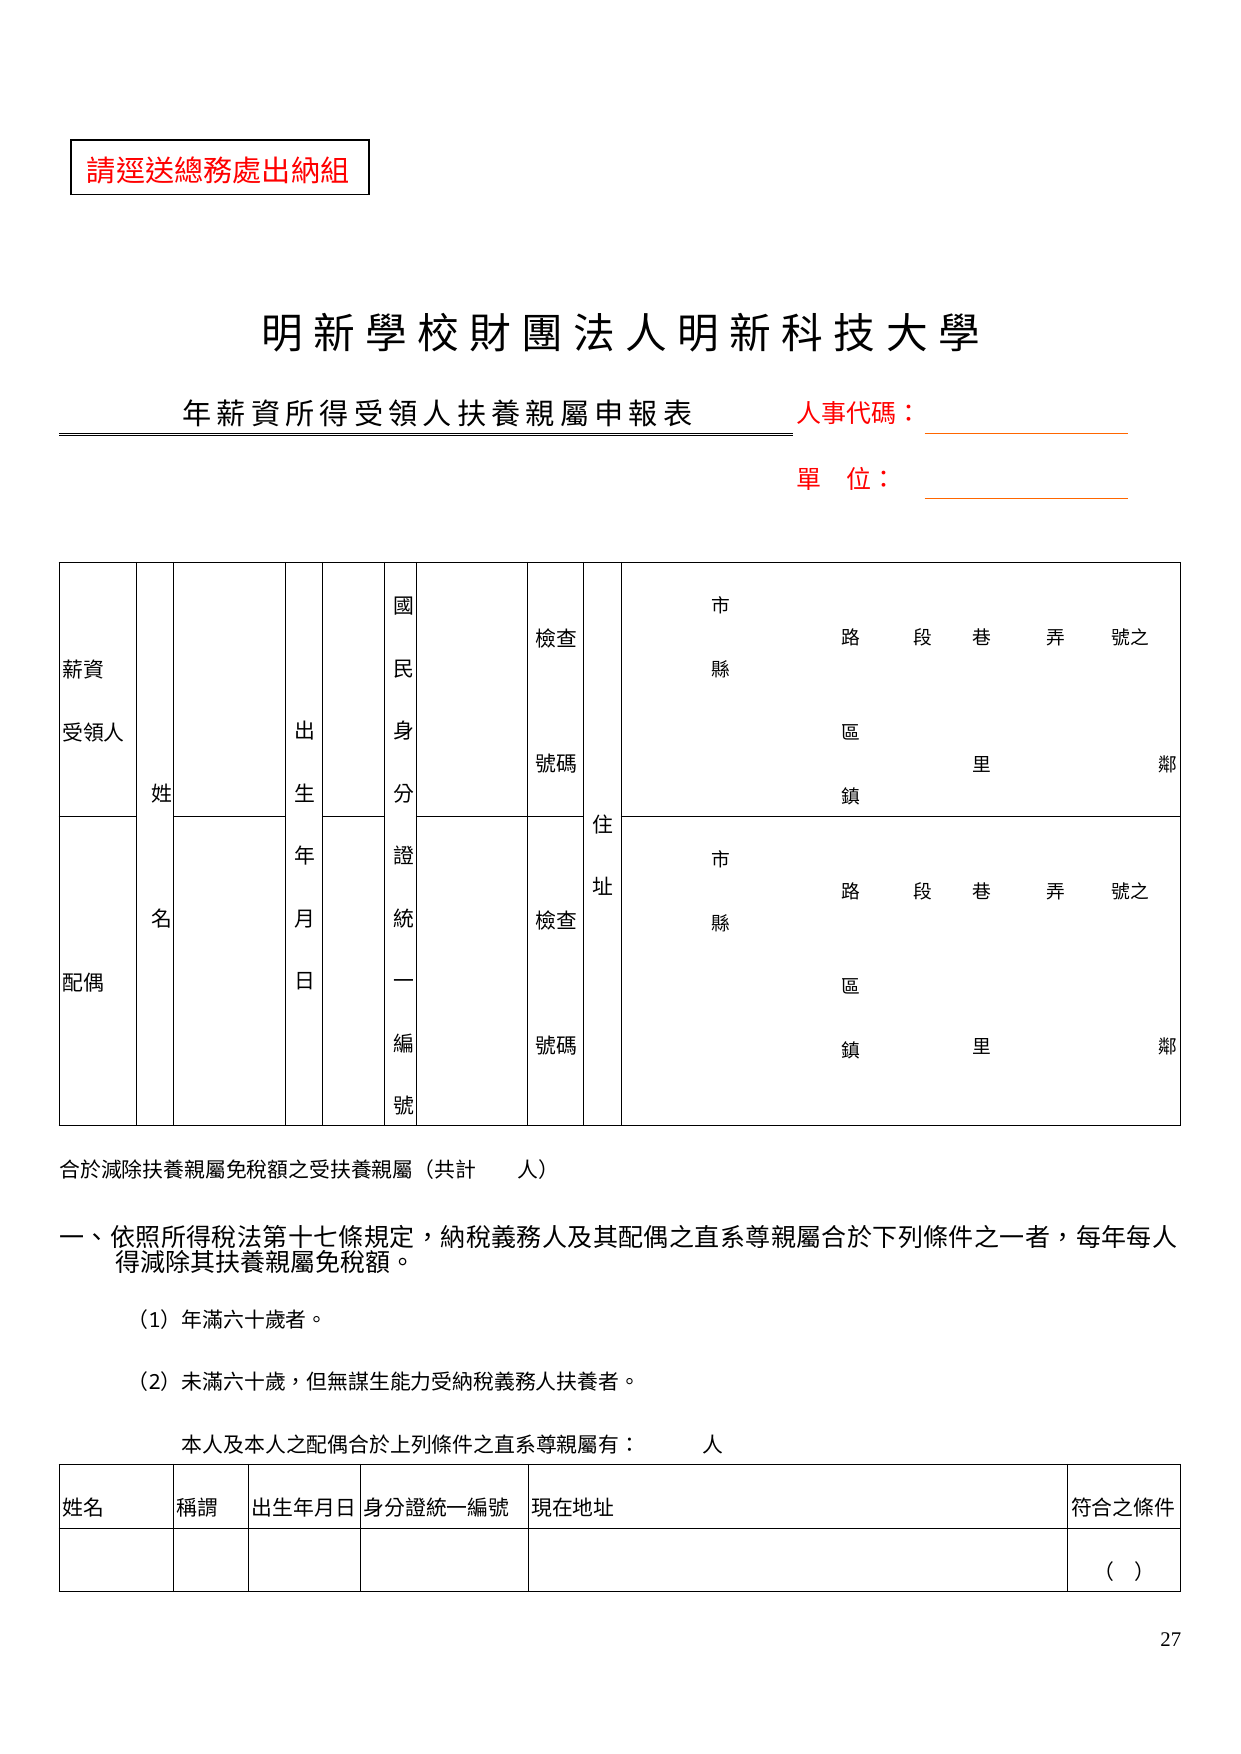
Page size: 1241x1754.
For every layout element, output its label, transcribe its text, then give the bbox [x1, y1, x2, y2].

table_cell 鎮 [839, 753, 863, 816]
table_cell 巷 [969, 817, 993, 943]
table_cell 路 [839, 817, 863, 943]
table_cell [863, 689, 969, 816]
table_header [994, 563, 1043, 689]
table_header 住址 [584, 563, 621, 1125]
table_header 出生年月日 [249, 1465, 360, 1527]
table_cell [1156, 817, 1180, 943]
table_cell [994, 689, 1156, 816]
table_cell [622, 880, 708, 943]
table_header 段 [911, 563, 935, 689]
table_header 出生年月日 [286, 563, 322, 1125]
table_header 路 [839, 563, 863, 689]
table_header [925, 370, 1128, 433]
table_cell 縣 [708, 880, 733, 943]
table_cell [622, 1007, 838, 1125]
table_cell 檢查 號碼 [528, 817, 583, 1125]
table_cell [174, 817, 285, 1125]
text （2）未滿六十歲，但無謀生能力受納稅義務人扶養者。 [127, 1339, 1181, 1401]
table_cell [622, 943, 838, 1007]
table_cell 縣 [708, 625, 733, 689]
table_header 薪資 受領人 [60, 563, 136, 816]
table_cell [863, 943, 969, 1125]
text 明新學校財團法人明新科技大學 [59, 289, 1181, 351]
table_header [863, 563, 911, 689]
table_header [417, 563, 527, 816]
table_cell [59, 436, 793, 498]
text （1）年滿六十歲者。 [127, 1276, 1181, 1339]
table_cell [622, 689, 838, 752]
table_cell 里 [969, 689, 993, 816]
table_cell [323, 817, 384, 1125]
table_header 符合之條件 [1068, 1465, 1180, 1527]
table_header 市 [708, 563, 733, 625]
table_header [622, 563, 708, 625]
table_cell [174, 1529, 248, 1591]
table_cell [994, 817, 1043, 943]
table_header [935, 563, 969, 689]
table_header [1068, 563, 1105, 689]
table_cell [529, 1529, 1067, 1591]
text 合於減除扶養親屬免稅額之受扶養親屬（共計 人） [59, 1126, 1181, 1189]
table_cell 配偶 [60, 817, 136, 1125]
table_cell 區 [839, 689, 863, 752]
table_cell 段 [911, 817, 935, 943]
table_cell [361, 1529, 528, 1591]
table_cell 鄰 [1156, 943, 1180, 1125]
table_cell 區 [839, 943, 863, 1007]
table_header 巷 [969, 563, 993, 689]
table_header 姓名 [60, 1465, 173, 1527]
table_header [323, 563, 384, 816]
table_cell [622, 625, 708, 689]
table_header 姓 名 [137, 563, 173, 1125]
table_cell 鄰 [1156, 689, 1180, 816]
table_header 身分證統一編號 [361, 1465, 528, 1527]
text 本人及本人之配偶合於上列條件之直系尊親屬有： 人 [182, 1401, 1181, 1464]
table_header 現在地址 [529, 1465, 1067, 1527]
table_header 年薪資所得受領人扶養親屬申報表 [59, 370, 793, 433]
table_header 國民身分證統一編號 [385, 563, 416, 1125]
table_cell 市 [708, 817, 733, 879]
table_cell [935, 817, 969, 943]
table_header 人事代碼： [793, 370, 924, 433]
table_cell [622, 753, 838, 816]
table_cell 鎮 [839, 1007, 863, 1125]
table_cell 里 [969, 943, 993, 1125]
table_cell [994, 943, 1156, 1125]
table_cell [622, 817, 708, 879]
table_header [174, 563, 285, 816]
table_cell [417, 817, 527, 1125]
text 一、依照所得稅法第十七條規定，納稅義務人及其配偶之直系尊親屬合於下列條件之一者，每年每人得減除其扶養親屬免稅額。 [59, 1226, 1181, 1276]
table_header 號之 [1105, 563, 1156, 689]
table_cell （ ） [1068, 1529, 1180, 1591]
table_cell [60, 1529, 173, 1591]
table_cell [925, 434, 1128, 498]
table_cell 號之 [1105, 817, 1156, 943]
table_header 稱謂 [174, 1465, 248, 1527]
table_header 檢查 號碼 [528, 563, 583, 816]
table_header 弄 [1044, 563, 1068, 689]
table_header [1156, 563, 1180, 689]
table_header [733, 563, 838, 689]
table_cell 單位： [793, 433, 924, 498]
table_cell [1068, 817, 1105, 943]
table_cell [863, 817, 911, 943]
text 請逕送總務處出納組 [87, 148, 353, 186]
table_cell [249, 1529, 360, 1591]
table_cell 弄 [1044, 817, 1068, 943]
table_cell [733, 817, 838, 943]
